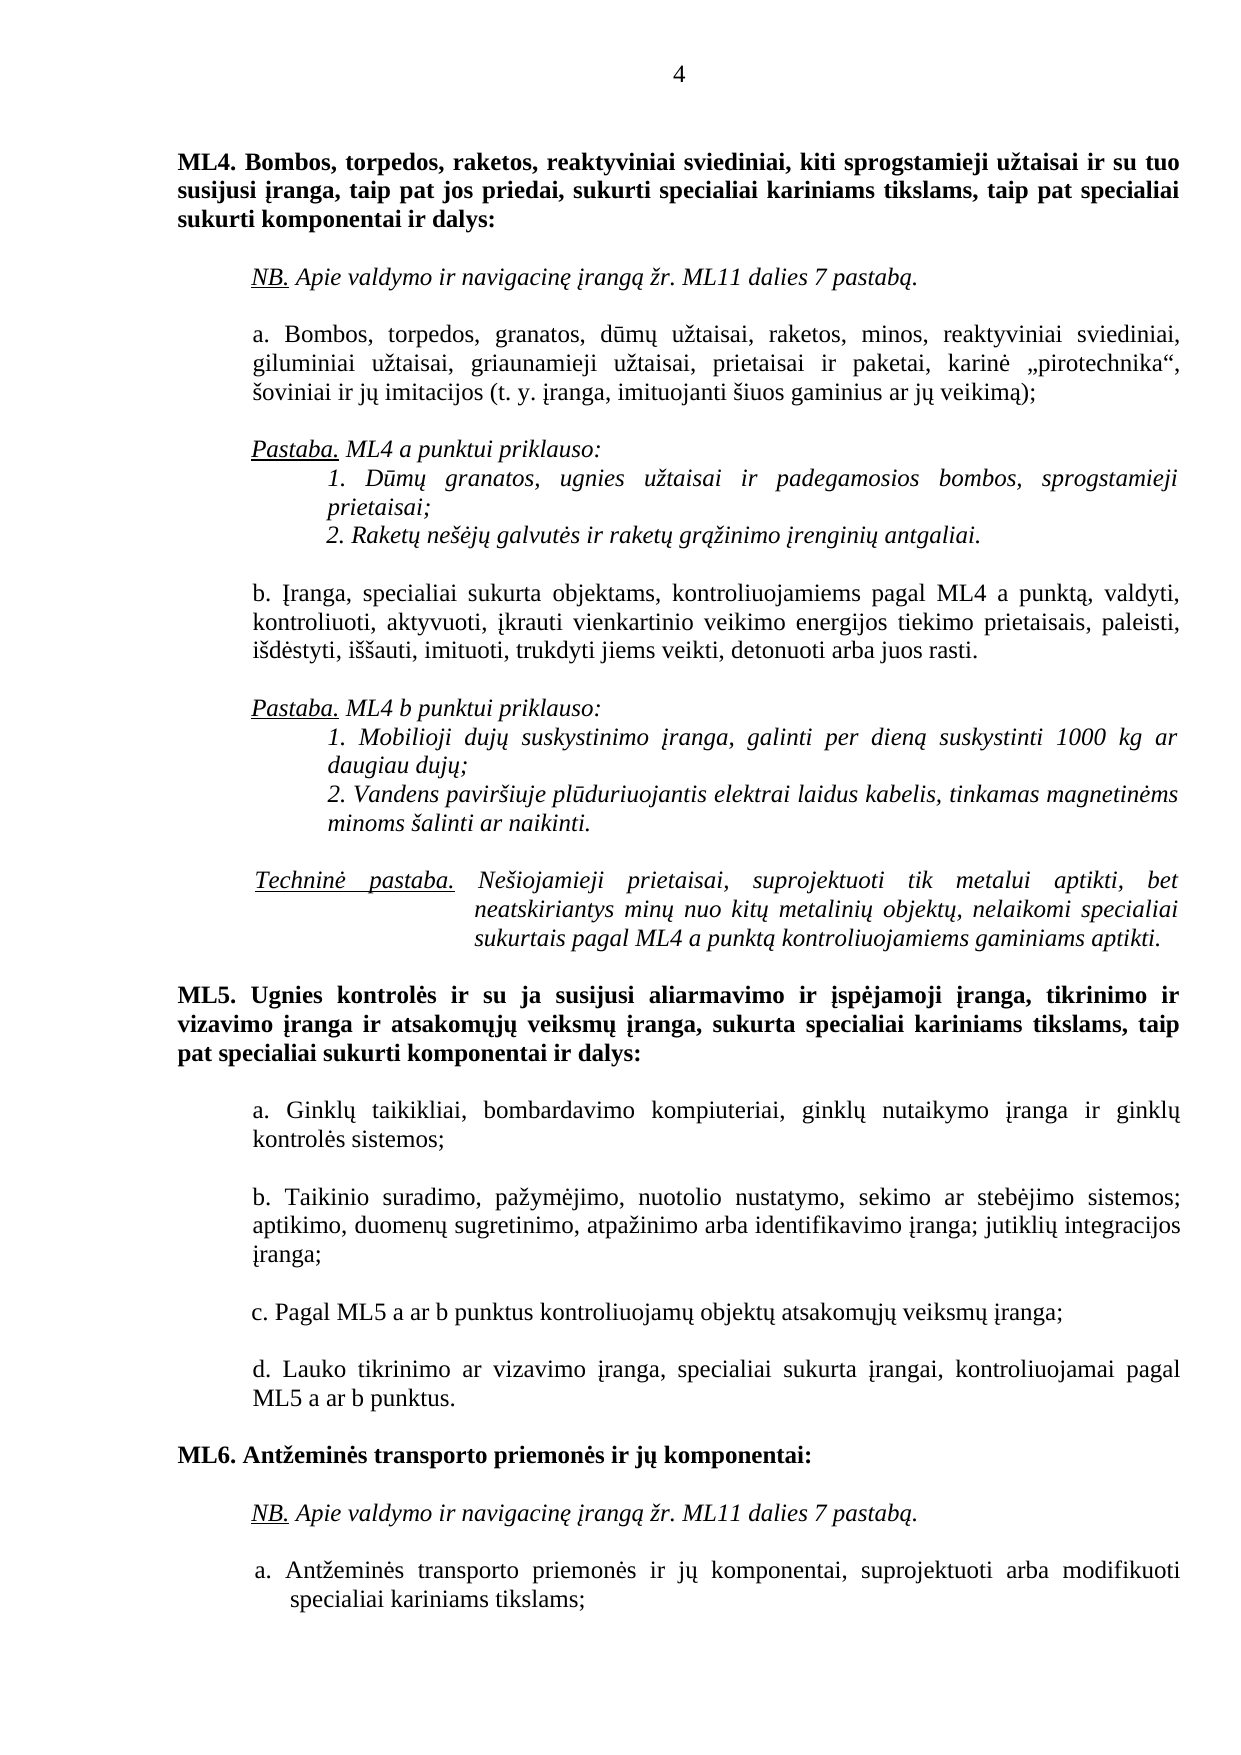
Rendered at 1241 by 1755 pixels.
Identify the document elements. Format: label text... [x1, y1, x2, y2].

text d. Lauko tikrinimo ar vizavimo įranga, specialiai sukurta įrangai, kontroliuojamai pagal ML5 a ar b punktus. [252, 1354, 1181, 1412]
text ML4. Bombos, torpedos, raketos, reaktyviniai sviediniai, kiti sprogstamieji užtaisai ir su tuo susijusi įranga, taip pat jos priedai, sukurti specialiai kariniams tikslams, taip pat specialiai sukurti komponentai ir dalys: [177, 147, 1181, 233]
text 2. Vandens paviršiuje plūduriuojantis elektrai laidus kabelis, tinkamas magnetinėms minoms šalinti ar naikinti. [327, 779, 1181, 837]
text 2. Raketų nešėjų galvutės ir raketų grąžinimo įrenginių antgaliai. [252, 521, 1181, 549]
text a. Antžeminės transporto priemonės ir jų komponentai, suprojektuoti arba modifikuoti specialiai kariniams tikslams; [254, 1556, 1181, 1613]
text ML6. Antžeminės transporto priemonės ir jų komponentai: [177, 1441, 1181, 1469]
text 1. Dūmų granatos, ugnies užtaisai ir padegamosios bombos, sprogstamieji prietaisai; [327, 463, 1181, 521]
text 1. Mobilioji dujų suskystinimo įranga, galinti per dieną suskystinti 1000 kg ar daugiau dujų; [327, 722, 1181, 779]
text b. Taikinio suradimo, pažymėjimo, nuotolio nustatymo, sekimo ar stebėjimo sistemos; aptikimo, duomenų sugretinimo, atpažinimo arba identifikavimo įranga; jutiklių integracijos įranga; [252, 1182, 1181, 1268]
text NB. Apie valdymo ir navigacinę įrangą žr. ML11 dalies 7 pastabą. [177, 1498, 1181, 1527]
text ML5. Ugnies kontrolės ir su ja susijusi aliarmavimo ir įspėjamoji įranga, tikrinimo ir vizavimo įranga ir atsakomųjų veiksmų įranga, sukurta specialiai kariniams tikslams, taip pat specialiai sukurti komponentai ir dalys: [177, 981, 1181, 1067]
text a. Ginklų taikikliai, bombardavimo kompiuteriai, ginklų nutaikymo įranga ir ginklų kontrolės sistemos; [252, 1096, 1181, 1153]
text Techninė pastaba. Nešiojamieji prietaisai, suprojektuoti tik metalui aptikti, bet neatskiriantys minų nuo kitų metalinių objektų, nelaikomi specialiai sukurtais pagal ML4 a punktą kontroliuojamiems gaminiams aptikti. [254, 866, 1181, 952]
text NB. Apie valdymo ir navigacinę įrangą žr. ML11 dalies 7 pastabą. [177, 262, 1181, 291]
text a. Bombos, torpedos, granatos, dūmų užtaisai, raketos, minos, reaktyviniai sviediniai, giluminiai užtaisai, griaunamieji užtaisai, prietaisai ir paketai, karinė „pirotechnika“, šoviniai ir jų imitacijos (t. y. įranga, imituojanti šiuos gaminius ar jų veikimą); [252, 319, 1181, 406]
text Pastaba. ML4 a punktui priklauso: [177, 434, 1181, 463]
text b. Įranga, specialiai sukurta objektams, kontroliuojamiems pagal ML4 a punktą, valdyti, kontroliuoti, aktyvuoti, įkrauti vienkartinio veikimo energijos tiekimo prietaisais, paleisti, išdėstyti, iššauti, imituoti, trukdyti jiems veikti, detonuoti arba juos rasti. [252, 578, 1181, 664]
text c. Pagal ML5 a ar b punktus kontroliuojamų objektų atsakomųjų veiksmų įranga; [177, 1297, 1181, 1326]
text Pastaba. ML4 b punktui priklauso: [177, 693, 1181, 722]
